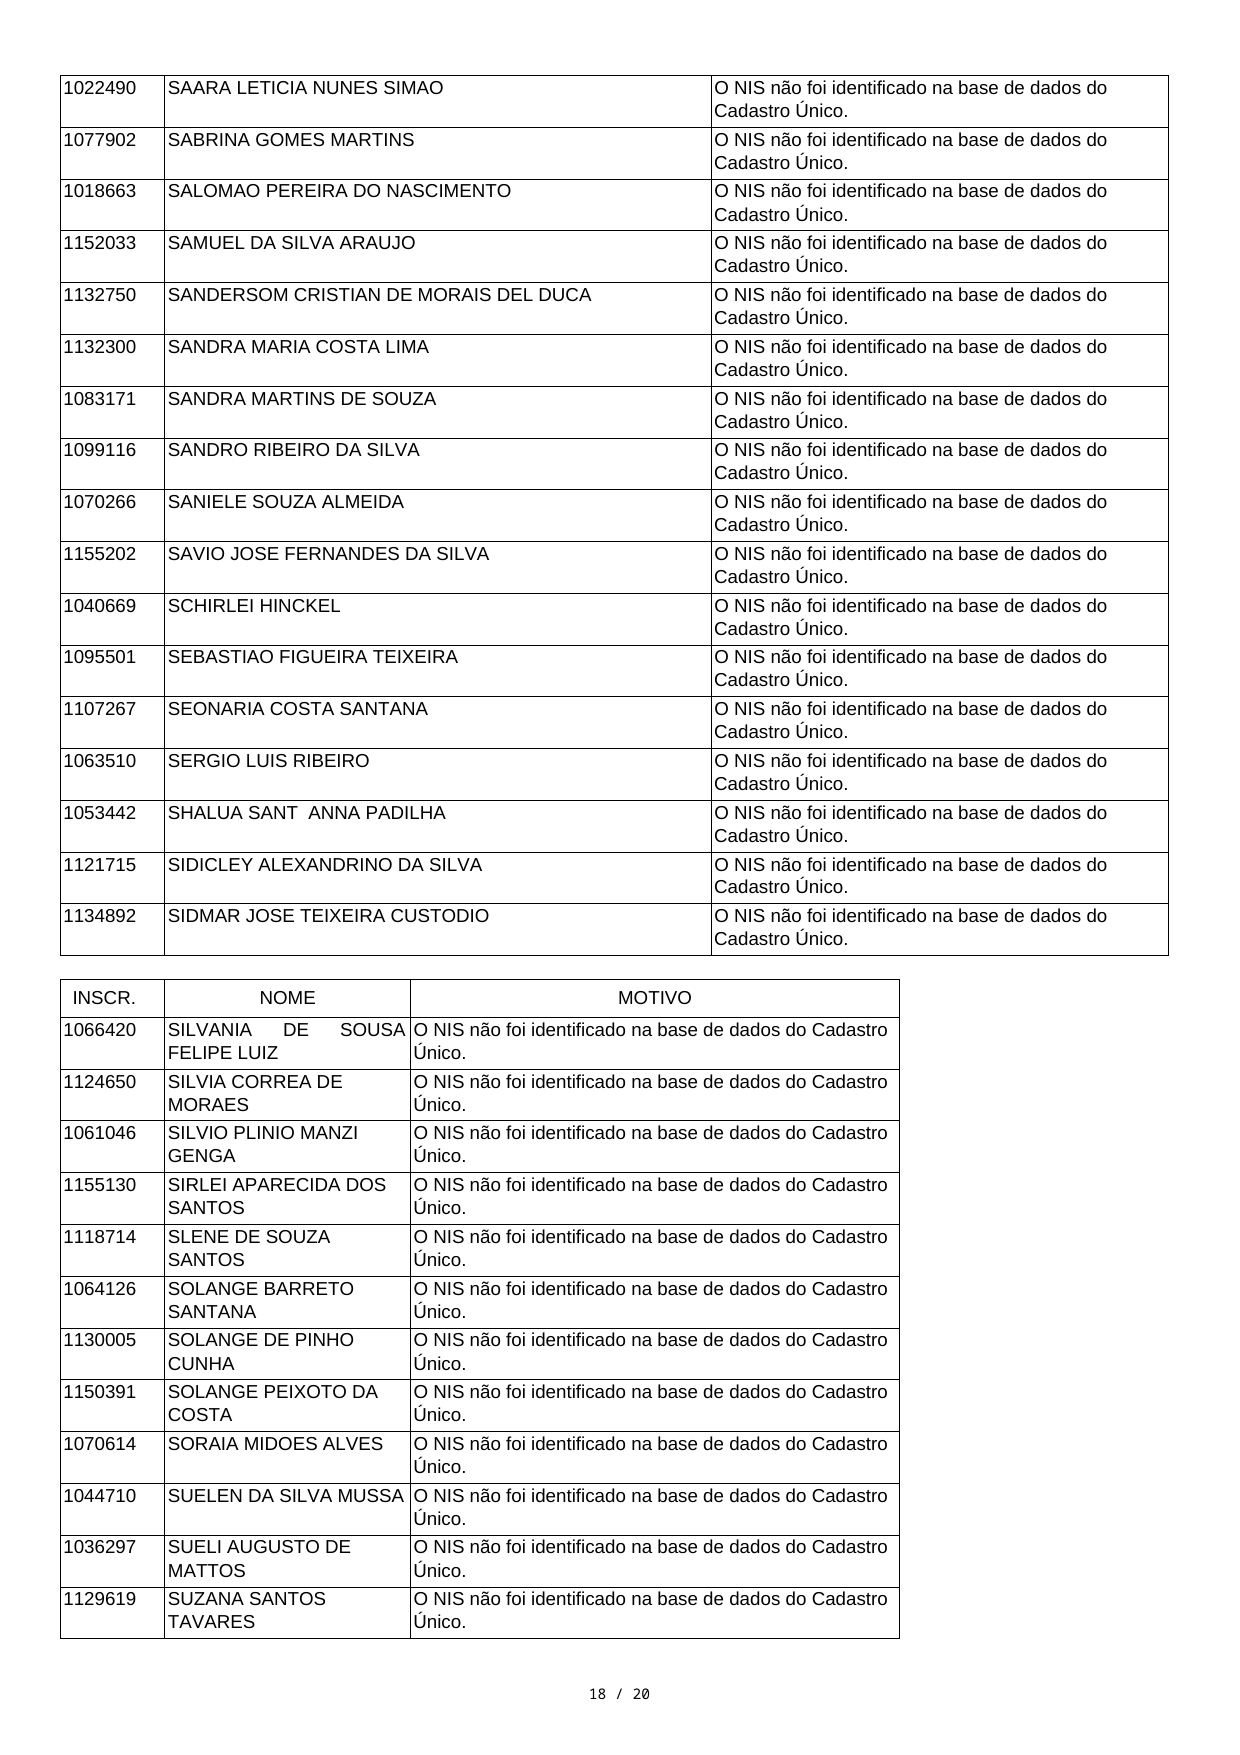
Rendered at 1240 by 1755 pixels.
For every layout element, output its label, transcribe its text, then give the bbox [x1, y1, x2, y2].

table_cell O NIS não foi identificado na base de dados do Cadastro Único. [411, 1588, 899, 1638]
table_cell 1053442 [61, 801, 164, 852]
table_cell O NIS não foi identificado na base de dados do Cadastro Único. [712, 904, 1168, 955]
table_header NOME [165, 980, 410, 1017]
table_cell SANDRA MARTINS DE SOUZA [165, 387, 711, 437]
table_cell 1070266 [61, 490, 164, 541]
table_cell SANIELE SOUZA ALMEIDA [165, 490, 711, 541]
table_cell SHALUA SANT ANNA PADILHA [165, 801, 711, 852]
table_cell SORAIA MIDOES ALVES [165, 1432, 410, 1483]
table_cell O NIS não foi identificado na base de dados do Cadastro Único. [411, 1070, 899, 1120]
table_cell SUELEN DA SILVA MUSSA [165, 1484, 410, 1534]
table_cell O NIS não foi identificado na base de dados do Cadastro Único. [411, 1018, 899, 1069]
table_cell SUZANA SANTOS TAVARES [165, 1588, 410, 1638]
table_cell 1066420 [61, 1018, 164, 1069]
table_cell 1061046 [61, 1121, 164, 1172]
table_cell 1155130 [61, 1173, 164, 1224]
table_cell O NIS não foi identificado na base de dados do Cadastro Único. [411, 1173, 899, 1224]
table_header MOTIVO [411, 980, 899, 1017]
table_cell SEBASTIAO FIGUEIRA TEIXEIRA [165, 646, 711, 696]
table_cell SILVIA CORREA DE MORAES [165, 1070, 410, 1120]
table_cell SEONARIA COSTA SANTANA [165, 697, 711, 748]
table_cell SOLANGE DE PINHO CUNHA [165, 1329, 410, 1379]
table_cell O NIS não foi identificado na base de dados do Cadastro Único. [712, 439, 1168, 489]
table_cell SANDERSOM CRISTIAN DE MORAIS DEL DUCA [165, 283, 711, 334]
table_cell SAARA LETICIA NUNES SIMAO [165, 76, 711, 127]
table_cell SOLANGE BARRETO SANTANA [165, 1277, 410, 1327]
table_cell O NIS não foi identificado na base de dados do Cadastro Único. [712, 76, 1168, 127]
table_cell SILVANIA DE SOUSA FELIPE LUIZ [165, 1018, 410, 1069]
table_cell SCHIRLEI HINCKEL [165, 594, 711, 644]
table_cell SANDRA MARIA COSTA LIMA [165, 335, 711, 386]
table_cell 1107267 [61, 697, 164, 748]
table_cell SIDICLEY ALEXANDRINO DA SILVA [165, 853, 711, 903]
table_cell O NIS não foi identificado na base de dados do Cadastro Único. [411, 1329, 899, 1379]
table_cell 1118714 [61, 1225, 164, 1276]
table_cell 1018663 [61, 180, 164, 230]
table_cell O NIS não foi identificado na base de dados do Cadastro Único. [712, 283, 1168, 334]
table_cell O NIS não foi identificado na base de dados do Cadastro Único. [712, 749, 1168, 800]
table_cell 1155202 [61, 542, 164, 593]
table_cell SIRLEI APARECIDA DOS SANTOS [165, 1173, 410, 1224]
table_cell 1150391 [61, 1380, 164, 1431]
table_cell 1044710 [61, 1484, 164, 1534]
table_cell SANDRO RIBEIRO DA SILVA [165, 439, 711, 489]
table_cell O NIS não foi identificado na base de dados do Cadastro Único. [712, 542, 1168, 593]
table_cell O NIS não foi identificado na base de dados do Cadastro Único. [712, 853, 1168, 903]
table_cell 1132750 [61, 283, 164, 334]
table_cell 1036297 [61, 1536, 164, 1586]
table_cell O NIS não foi identificado na base de dados do Cadastro Único. [712, 490, 1168, 541]
table_cell SERGIO LUIS RIBEIRO [165, 749, 711, 800]
table_cell 1022490 [61, 76, 164, 127]
table_cell 1132300 [61, 335, 164, 386]
table_cell 1095501 [61, 646, 164, 696]
table_cell O NIS não foi identificado na base de dados do Cadastro Único. [411, 1536, 899, 1586]
table_header INSCR. [61, 980, 164, 1017]
table_cell O NIS não foi identificado na base de dados do Cadastro Único. [712, 231, 1168, 282]
table_cell 1083171 [61, 387, 164, 437]
table_cell 1121715 [61, 853, 164, 903]
table_cell O NIS não foi identificado na base de dados do Cadastro Único. [411, 1277, 899, 1327]
table_cell 1130005 [61, 1329, 164, 1379]
table_cell O NIS não foi identificado na base de dados do Cadastro Único. [411, 1484, 899, 1534]
table_cell SILVIO PLINIO MANZI GENGA [165, 1121, 410, 1172]
table_cell O NIS não foi identificado na base de dados do Cadastro Único. [411, 1121, 899, 1172]
table_cell 1134892 [61, 904, 164, 955]
table_cell 1077902 [61, 128, 164, 178]
table_cell SALOMAO PEREIRA DO NASCIMENTO [165, 180, 711, 230]
table_cell 1064126 [61, 1277, 164, 1327]
table_cell 1040669 [61, 594, 164, 644]
table_cell O NIS não foi identificado na base de dados do Cadastro Único. [712, 697, 1168, 748]
table_cell SOLANGE PEIXOTO DA COSTA [165, 1380, 410, 1431]
table_cell SABRINA GOMES MARTINS [165, 128, 711, 178]
table_cell O NIS não foi identificado na base de dados do Cadastro Único. [712, 335, 1168, 386]
table_cell SUELI AUGUSTO DE MATTOS [165, 1536, 410, 1586]
table_cell 1129619 [61, 1588, 164, 1638]
table_cell O NIS não foi identificado na base de dados do Cadastro Único. [411, 1225, 899, 1276]
table_cell O NIS não foi identificado na base de dados do Cadastro Único. [712, 180, 1168, 230]
table_cell SLENE DE SOUZA SANTOS [165, 1225, 410, 1276]
table_cell O NIS não foi identificado na base de dados do Cadastro Único. [712, 594, 1168, 644]
table_cell 1152033 [61, 231, 164, 282]
table_cell SAMUEL DA SILVA ARAUJO [165, 231, 711, 282]
table_cell O NIS não foi identificado na base de dados do Cadastro Único. [411, 1380, 899, 1431]
table_cell 1070614 [61, 1432, 164, 1483]
table_cell O NIS não foi identificado na base de dados do Cadastro Único. [712, 128, 1168, 178]
table_cell SAVIO JOSE FERNANDES DA SILVA [165, 542, 711, 593]
table_cell O NIS não foi identificado na base de dados do Cadastro Único. [712, 387, 1168, 437]
table_cell O NIS não foi identificado na base de dados do Cadastro Único. [411, 1432, 899, 1483]
table_cell 1124650 [61, 1070, 164, 1120]
table_cell SIDMAR JOSE TEIXEIRA CUSTODIO [165, 904, 711, 955]
table_cell O NIS não foi identificado na base de dados do Cadastro Único. [712, 646, 1168, 696]
table_cell 1099116 [61, 439, 164, 489]
table_cell O NIS não foi identificado na base de dados do Cadastro Único. [712, 801, 1168, 852]
table_cell 1063510 [61, 749, 164, 800]
